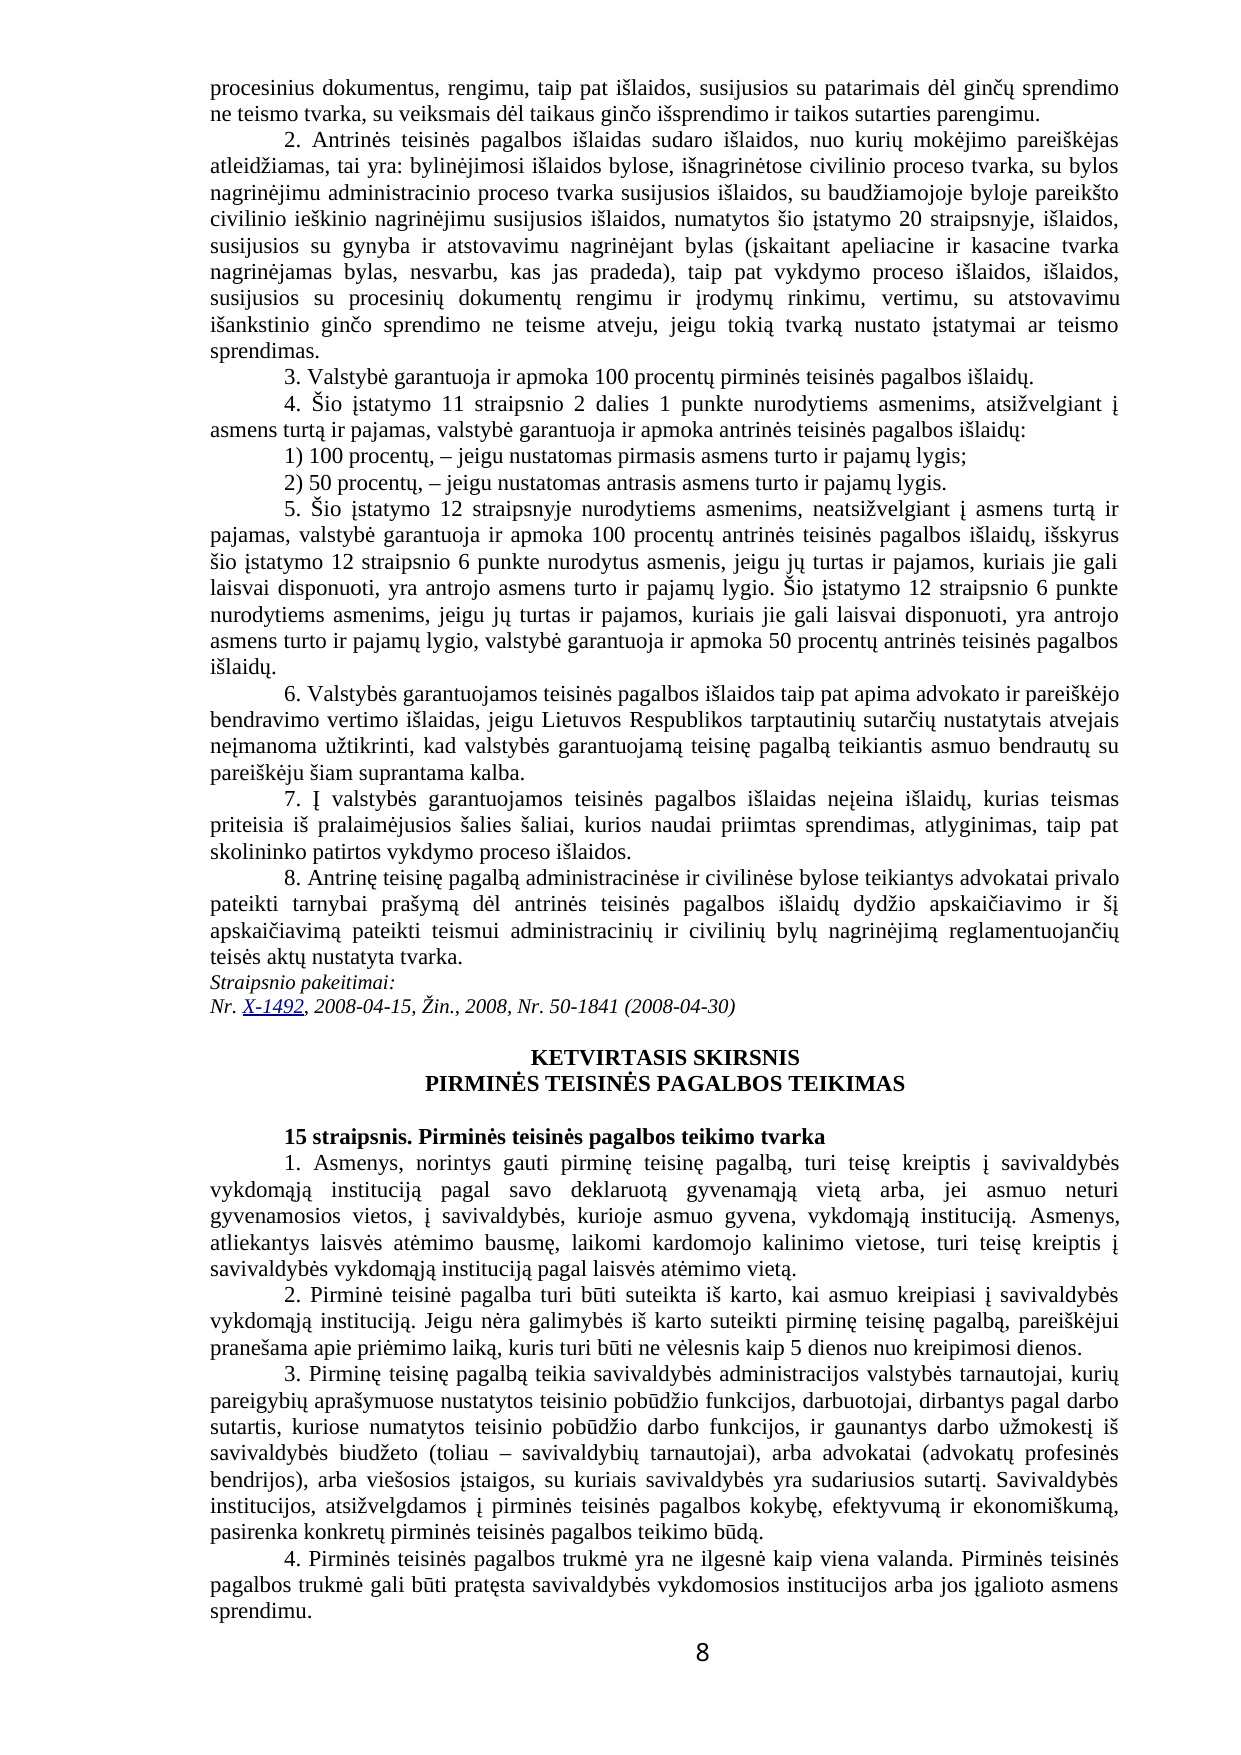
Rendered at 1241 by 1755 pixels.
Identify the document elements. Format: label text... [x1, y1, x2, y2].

text KETVIRTASIS SKIRSNIS [210, 1044, 1120, 1070]
text PIRMINĖS TEISINĖS PAGALBOS TEIKIMAS [210, 1070, 1120, 1097]
text 2. Pirminė teisinė pagalba turi būti suteikta iš karto, kai asmuo kreipiasi į savivaldybės vykdomąją instituciją. Jeigu nėra galimybės iš karto suteikti pirminę teisinę pagalbą, pareiškėjui pranešama apie priėmimo laiką, kuris turi būti ne vėlesnis kaip 5 dienos nuo kreipimosi dienos. [210, 1281, 1120, 1360]
text 5. Šio įstatymo 12 straipsnyje nurodytiems asmenims, neatsižvelgiant į asmens turtą ir pajamas, valstybė garantuoja ir apmoka 100 procentų antrinės teisinės pagalbos išlaidų, išskyrus šio įstatymo 12 straipsnio 6 punkte nurodytus asmenis, jeigu jų turtas ir pajamos, kuriais jie gali laisvai disponuoti, yra antrojo asmens turto ir pajamų lygio. Šio įstatymo 12 straipsnio 6 punkte nurodytiems asmenims, jeigu jų turtas ir pajamos, kuriais jie gali laisvai disponuoti, yra antrojo asmens turto ir pajamų lygio, valstybė garantuoja ir apmoka 50 procentų antrinės teisinės pagalbos išlaidų. [210, 495, 1120, 680]
text 7. Į valstybės garantuojamos teisinės pagalbos išlaidas neįeina išlaidų, kurias teismas priteisia iš pralaimėjusios šalies šaliai, kurios naudai priimtas sprendimas, atlyginimas, taip pat skolininko patirtos vykdymo proceso išlaidos. [210, 785, 1120, 864]
text Nr. X-1492, 2008-04-15, Žin., 2008, Nr. 50-1841 (2008-04-30) [210, 994, 1120, 1018]
text 2) 50 procentų, – jeigu nustatomas antrasis asmens turto ir pajamų lygis. [210, 469, 1120, 495]
text 15 straipsnis. Pirminės teisinės pagalbos teikimo tvarka [210, 1123, 1120, 1149]
text 1. Asmenys, norintys gauti pirminę teisinę pagalbą, turi teisę kreiptis į savivaldybės vykdomąją instituciją pagal savo deklaruotą gyvenamąją vietą arba, jei asmuo neturi gyvenamosios vietos, į savivaldybės, kurioje asmuo gyvena, vykdomąją instituciją. Asmenys, atliekantys laisvės atėmimo bausmę, laikomi kardomojo kalinimo vietose, turi teisę kreiptis į savivaldybės vykdomąją instituciją pagal laisvės atėmimo vietą. [210, 1149, 1120, 1281]
text 4. Pirminės teisinės pagalbos trukmė yra ne ilgesnė kaip viena valanda. Pirminės teisinės pagalbos trukmė gali būti pratęsta savivaldybės vykdomosios institucijos arba jos įgalioto asmens sprendimu. [210, 1545, 1120, 1624]
text Straipsnio pakeitimai: [210, 969, 1120, 994]
text 6. Valstybės garantuojamos teisinės pagalbos išlaidos taip pat apima advokato ir pareiškėjo bendravimo vertimo išlaidas, jeigu Lietuvos Respublikos tarptautinių sutarčių nustatytais atvejais neįmanoma užtikrinti, kad valstybės garantuojamą teisinę pagalbą teikiantis asmuo bendrautų su pareiškėju šiam suprantama kalba. [210, 680, 1120, 785]
text 2. Antrinės teisinės pagalbos išlaidas sudaro išlaidos, nuo kurių mokėjimo pareiškėjas atleidžiamas, tai yra: bylinėjimosi išlaidos bylose, išnagrinėtose civilinio proceso tvarka, su bylos nagrinėjimu administracinio proceso tvarka susijusios išlaidos, su baudžiamojoje byloje pareikšto civilinio ieškinio nagrinėjimu susijusios išlaidos, numatytos šio įstatymo 20 straipsnyje, išlaidos, susijusios su gynyba ir atstovavimu nagrinėjant bylas (įskaitant apeliacine ir kasacine tvarka nagrinėjamas bylas, nesvarbu, kas jas pradeda), taip pat vykdymo proceso išlaidos, išlaidos, susijusios su procesinių dokumentų rengimu ir įrodymų rinkimu, vertimu, su atstovavimu išankstinio ginčo sprendimo ne teisme atveju, jeigu tokią tvarką nustato įstatymai ar teismo sprendimas. [210, 126, 1120, 363]
text 3. Valstybė garantuoja ir apmoka 100 procentų pirminės teisinės pagalbos išlaidų. [210, 363, 1120, 390]
text 3. Pirminę teisinę pagalbą teikia savivaldybės administracijos valstybės tarnautojai, kurių pareigybių aprašymuose nustatytos teisinio pobūdžio funkcijos, darbuotojai, dirbantys pagal darbo sutartis, kuriose numatytos teisinio pobūdžio darbo funkcijos, ir gaunantys darbo užmokestį iš savivaldybės biudžeto (toliau – savivaldybių tarnautojai), arba advokatai (advokatų profesinės bendrijos), arba viešosios įstaigos, su kuriais savivaldybės yra sudariusios sutartį. Savivaldybės institucijos, atsižvelgdamos į pirminės teisinės pagalbos kokybę, efektyvumą ir ekonomiškumą, pasirenka konkretų pirminės teisinės pagalbos teikimo būdą. [210, 1360, 1120, 1545]
text 8. Antrinę teisinę pagalbą administracinėse ir civilinėse bylose teikiantys advokatai privalo pateikti tarnybai prašymą dėl antrinės teisinės pagalbos išlaidų dydžio apskaičiavimo ir šį apskaičiavimą pateikti teismui administracinių ir civilinių bylų nagrinėjimą reglamentuojančių teisės aktų nustatyta tvarka. [210, 864, 1120, 969]
text 1) 100 procentų, – jeigu nustatomas pirmasis asmens turto ir pajamų lygis; [210, 442, 1120, 469]
text 4. Šio įstatymo 11 straipsnio 2 dalies 1 punkte nurodytiems asmenims, atsižvelgiant į asmens turtą ir pajamas, valstybė garantuoja ir apmoka antrinės teisinės pagalbos išlaidų: [210, 390, 1120, 442]
text procesinius dokumentus, rengimu, taip pat išlaidos, susijusios su patarimais dėl ginčų sprendimo ne teismo tvarka, su veiksmais dėl taikaus ginčo išsprendimo ir taikos sutarties parengimu. [210, 73, 1120, 126]
